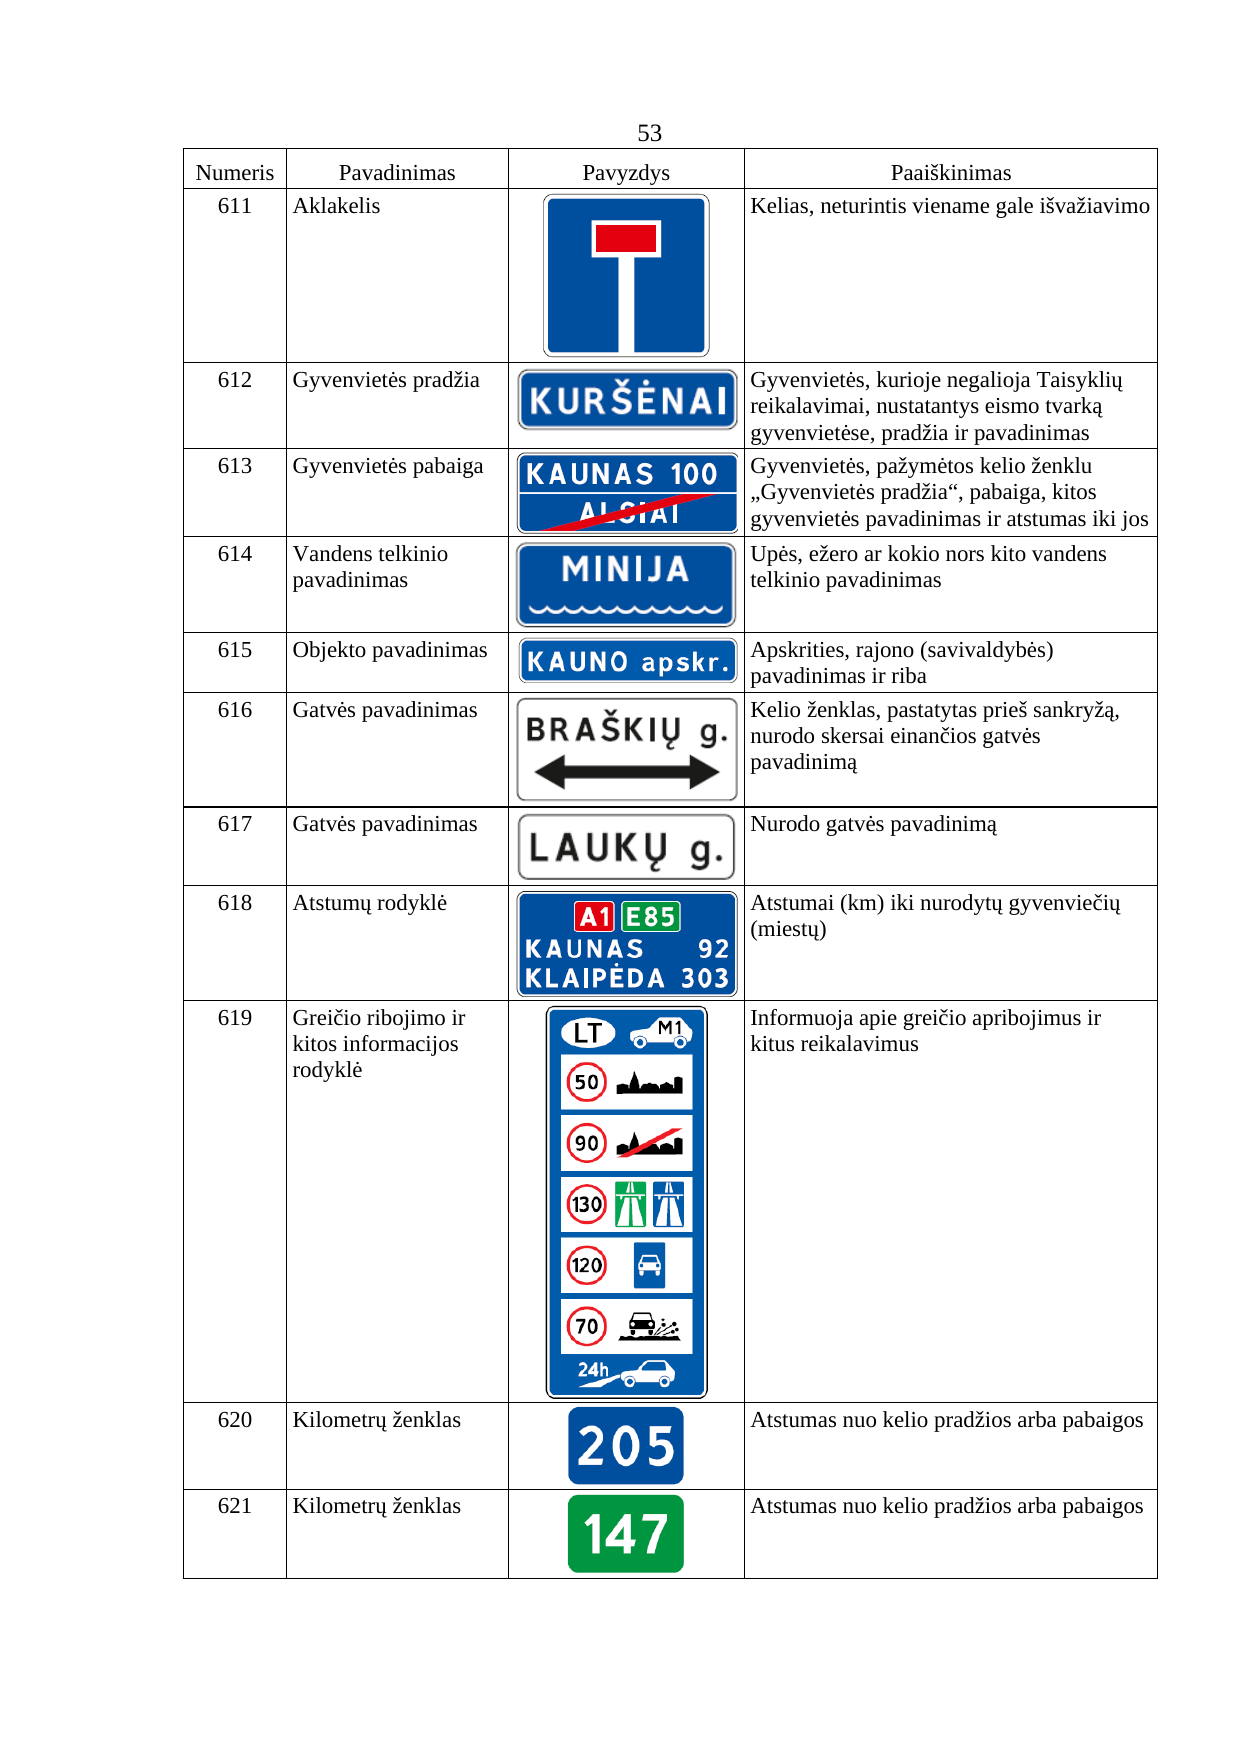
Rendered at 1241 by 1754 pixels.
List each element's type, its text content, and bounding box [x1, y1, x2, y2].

table_cell Kilometrų ženklas [287, 1490, 508, 1578]
table_cell 615 [184, 633, 286, 692]
table_header Paaiškinimas [745, 149, 1157, 188]
table_cell Vandens telkinio pavadinimas [287, 537, 508, 632]
table_cell [509, 189, 744, 362]
table_cell Aklakelis [287, 189, 508, 362]
table_cell Atstumas nuo kelio pradžios arba pabaigos [745, 1490, 1157, 1578]
table_cell Atstumas nuo kelio pradžios arba pabaigos [745, 1403, 1157, 1489]
table_cell [509, 1403, 744, 1489]
table_cell Greičio ribojimo ir kitos informacijos rodyklė [287, 1001, 508, 1402]
table_cell [509, 537, 744, 632]
table_cell Apskrities, rajono (savivaldybės) pavadinimas ir riba [745, 633, 1157, 692]
table_cell Atstumai (km) iki nurodytų gyvenviečių (miestų) [745, 886, 1157, 1000]
table_cell [509, 1490, 744, 1578]
table_header Pavadinimas [287, 149, 508, 188]
table_cell Objekto pavadinimas [287, 633, 508, 692]
table_cell 621 [184, 1490, 286, 1578]
table_cell 617 [184, 808, 286, 885]
table_cell [509, 693, 744, 806]
table_cell Informuoja apie greičio apribojimus ir kitus reikalavimus [745, 1001, 1157, 1402]
table_cell [509, 363, 744, 448]
table_cell Kelio ženklas, pastatytas prieš sankryžą, nurodo skersai einančios gatvės pavadinimą [745, 693, 1157, 806]
table_cell Kilometrų ženklas [287, 1403, 508, 1489]
table_cell 611 [184, 189, 286, 362]
table_cell Gyvenvietės pabaiga [287, 449, 508, 536]
table_cell 614 [184, 537, 286, 632]
table_cell [509, 886, 744, 1000]
table_cell [509, 633, 744, 692]
table_header Numeris [184, 149, 286, 188]
table_cell 619 [184, 1001, 286, 1402]
table_cell Gyvenvietės pradžia [287, 363, 508, 448]
table_cell Gatvės pavadinimas [287, 693, 508, 806]
table_cell 620 [184, 1403, 286, 1489]
table_cell Kelias, neturintis viename gale išvažiavimo [745, 189, 1157, 362]
table_cell Gatvės pavadinimas [287, 808, 508, 885]
table_cell Gyvenvietės, kurioje negalioja Taisyklių reikalavimai, nustatantys eismo tvarką gyvenvietėse, pradžia ir pavadinimas [745, 363, 1157, 448]
table_cell Upės, ežero ar kokio nors kito vandens telkinio pavadinimas [745, 537, 1157, 632]
table_cell Gyvenvietės, pažymėtos kelio ženklu „Gyvenvietės pradžia“, pabaiga, kitos gyvenvietės pavadinimas ir atstumas iki jos [745, 449, 1157, 536]
table_cell 618 [184, 886, 286, 1000]
table_cell [509, 449, 744, 536]
table_header Pavyzdys [509, 149, 744, 188]
table_cell [509, 1001, 744, 1402]
table_cell [509, 808, 744, 885]
table_cell 616 [184, 693, 286, 806]
table_cell 613 [184, 449, 286, 536]
table_cell Atstumų rodyklė [287, 886, 508, 1000]
table_cell Nurodo gatvės pavadinimą [745, 808, 1157, 885]
table_cell 612 [184, 363, 286, 448]
